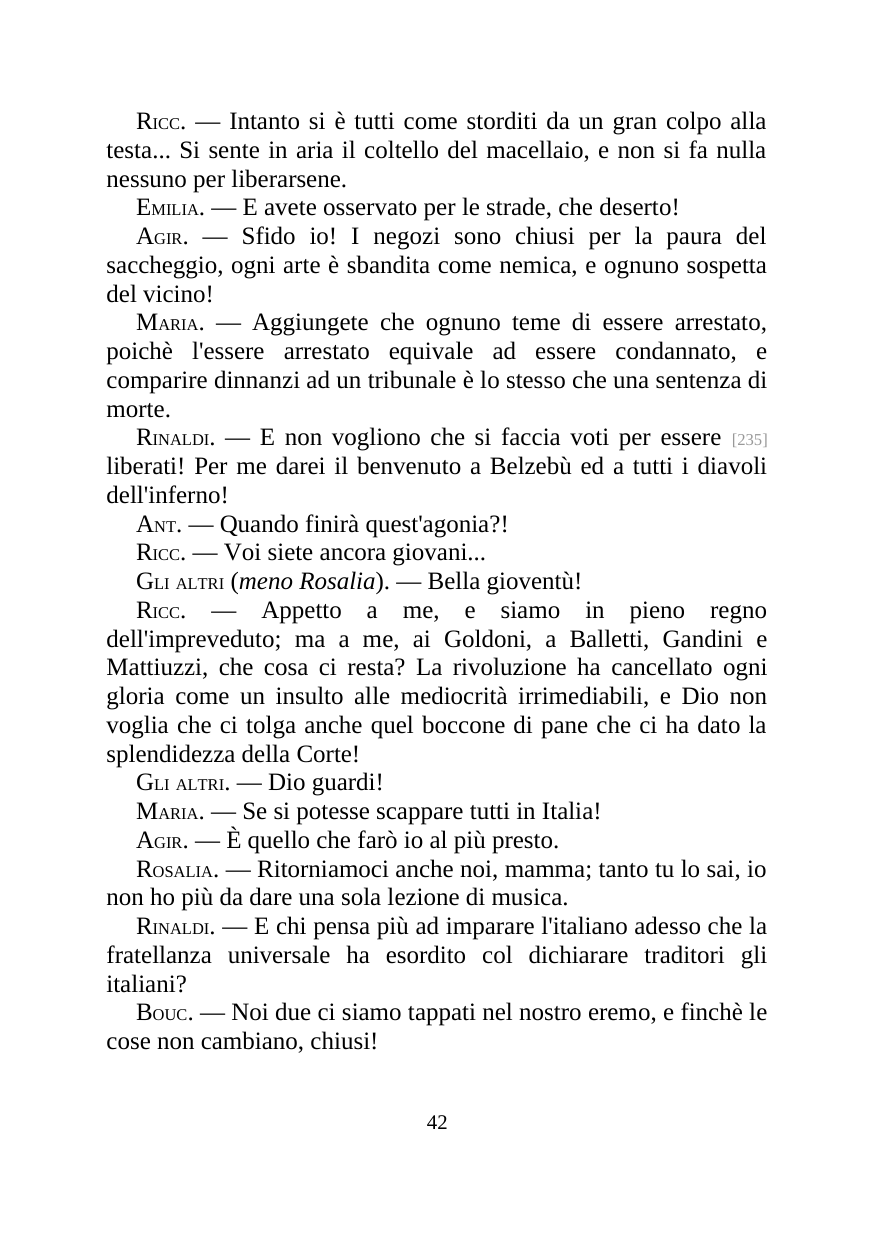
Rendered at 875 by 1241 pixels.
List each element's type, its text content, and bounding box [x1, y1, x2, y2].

text Agir. — Sfido io! I negozi sono chiusi per la paura del saccheggio, ogni arte è sbandita come nemica, e ognuno sospetta del vicino! [106, 221, 768, 307]
text Maria. — Se si potesse scappare tutti in Italia! [106, 796, 768, 825]
text Ant. — Quando finirà quest'agonia?! [106, 509, 768, 537]
text Agir. — È quello che farò io al più presto. [106, 825, 768, 854]
text Rosalia. — Ritorniamoci anche noi, mamma; tanto tu lo sai, io non ho più da dare una sola lezione di musica. [106, 854, 768, 911]
text Gli altri (meno Rosalia). — Bella gioventù! [106, 566, 768, 595]
text Bouc. — Noi due ci siamo tappati nel nostro eremo, e finchè le cose non cambiano, chiusi! [106, 997, 768, 1055]
text Emilia. — E avete osservato per le strade, che deserto! [106, 192, 768, 221]
text Ricc. — Voi siete ancora giovani... [106, 537, 768, 566]
text Rinaldi. — E chi pensa più ad imparare l'italiano adesso che la fratellanza universale ha esordito col dichiarare traditori gli italiani? [106, 911, 768, 997]
text Ricc. — Appetto a me, e siamo in pieno regno dell'impreveduto; ma a me, ai Goldoni, a Balletti, Gandini e Mattiuzzi, che cosa ci resta? La rivoluzione ha cancellato ogni gloria come un insulto alle mediocrità irrimediabili, e Dio non voglia che ci tolga anche quel boccone di pane che ci ha dato la splendidezza della Corte! [106, 595, 768, 767]
text Rinaldi. — E non vogliono che si faccia voti per essere [235] liberati! Per me darei il benvenuto a Belzebù ed a tutti i diavoli dell'inferno! [106, 422, 768, 509]
text Ricc. — Intanto si è tutti come storditi da un gran colpo alla testa... Si sente in aria il coltello del macellaio, e non si fa nulla nessuno per liberarsene. [106, 106, 768, 192]
text Gli altri. — Dio guardi! [106, 767, 768, 796]
text Maria. — Aggiungete che ognuno teme di essere arrestato, poichè l'essere arrestato equivale ad essere condannato, e comparire dinnanzi ad un tribunale è lo stesso che una sentenza di morte. [106, 307, 768, 422]
